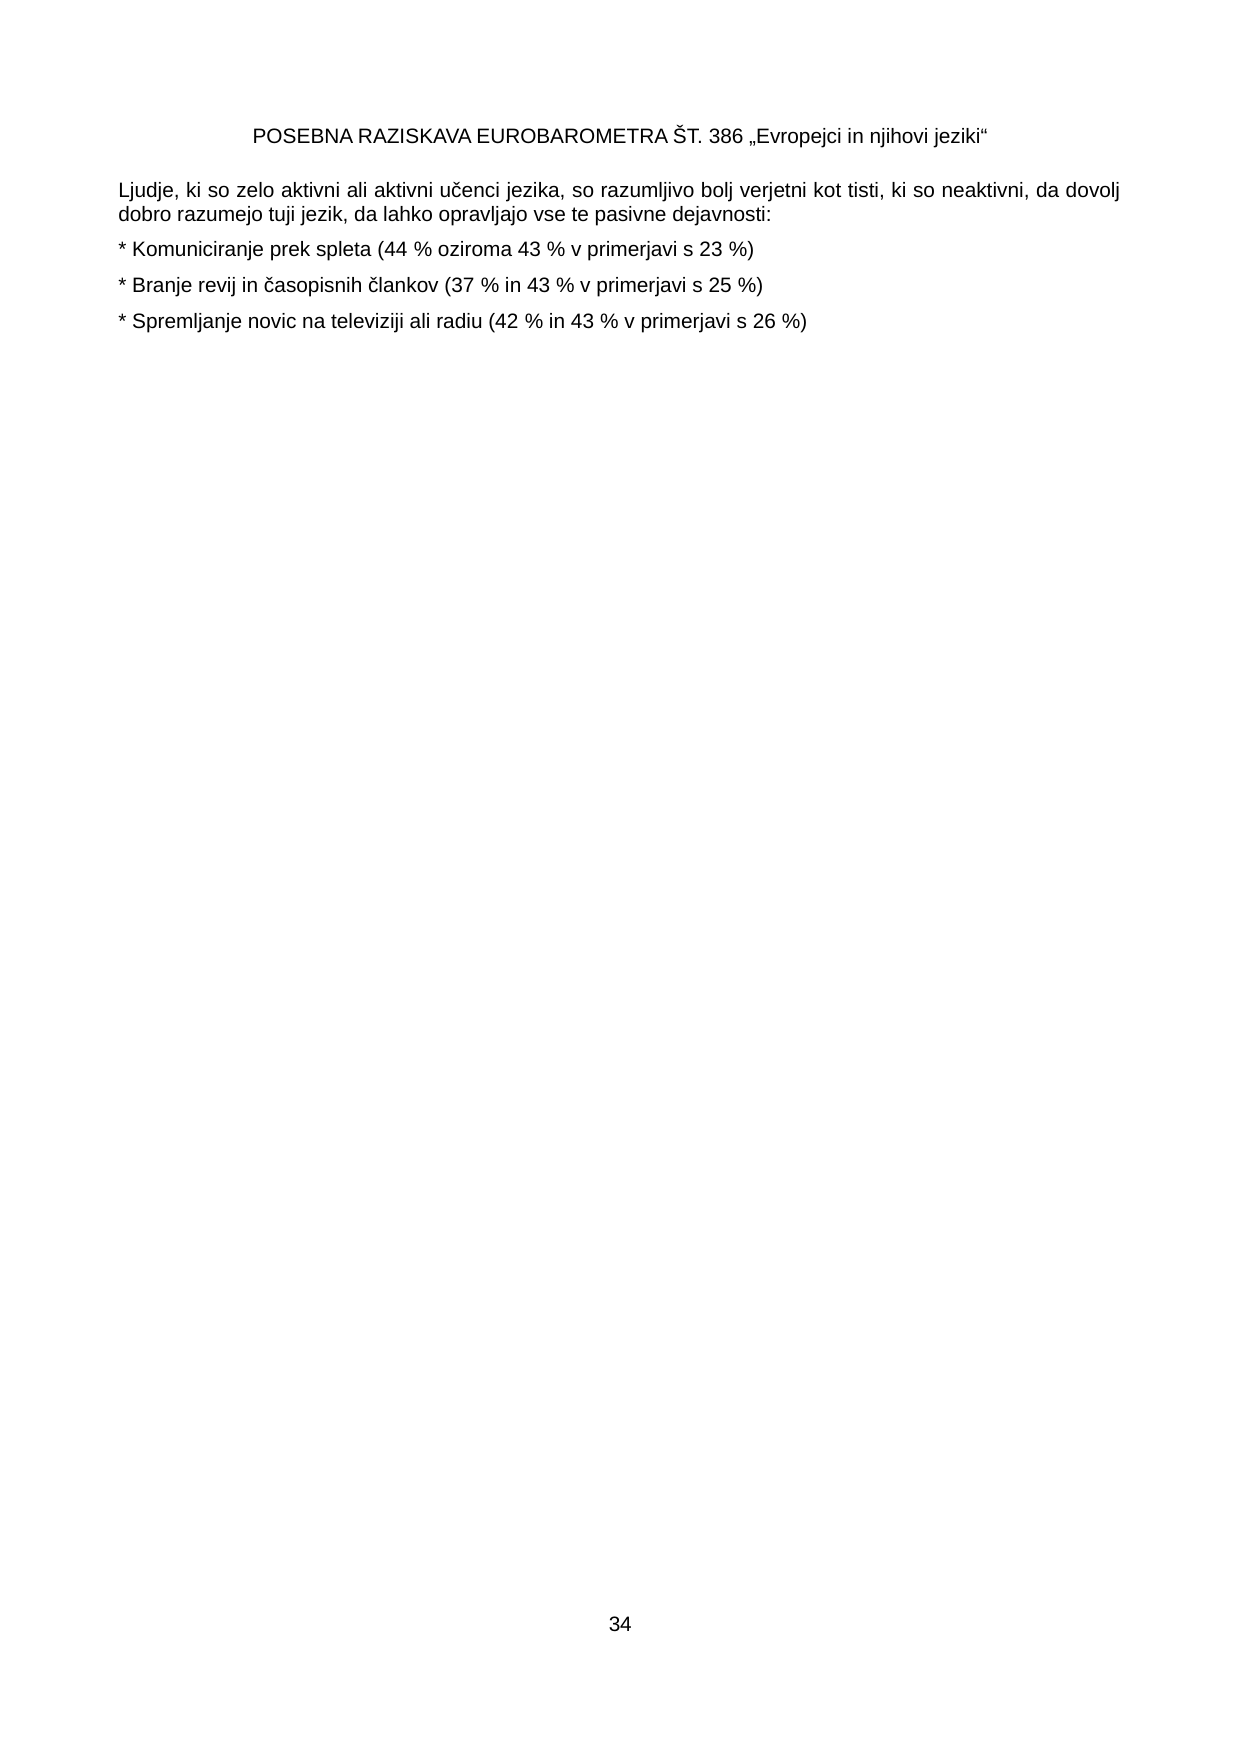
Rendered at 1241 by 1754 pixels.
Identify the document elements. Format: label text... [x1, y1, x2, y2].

text Ljudje, ki so zelo aktivni ali aktivni učenci jezika, so razumljivo bolj verjetni kot tisti, ki so neaktivni, da dovolj dobro razumejo tuji jezik, da lahko opravljajo vse te pasivne dejavnosti: [118, 177, 1122, 225]
text * Spremljanje novic na televiziji ali radiu (42 % in 43 % v primerjavi s 26 %) [118, 309, 1122, 333]
text * Komuniciranje prek spleta (44 % oziroma 43 % v primerjavi s 23 %) [118, 237, 1122, 261]
text * Branje revij in časopisnih člankov (37 % in 43 % v primerjavi s 25 %) [118, 273, 1122, 297]
